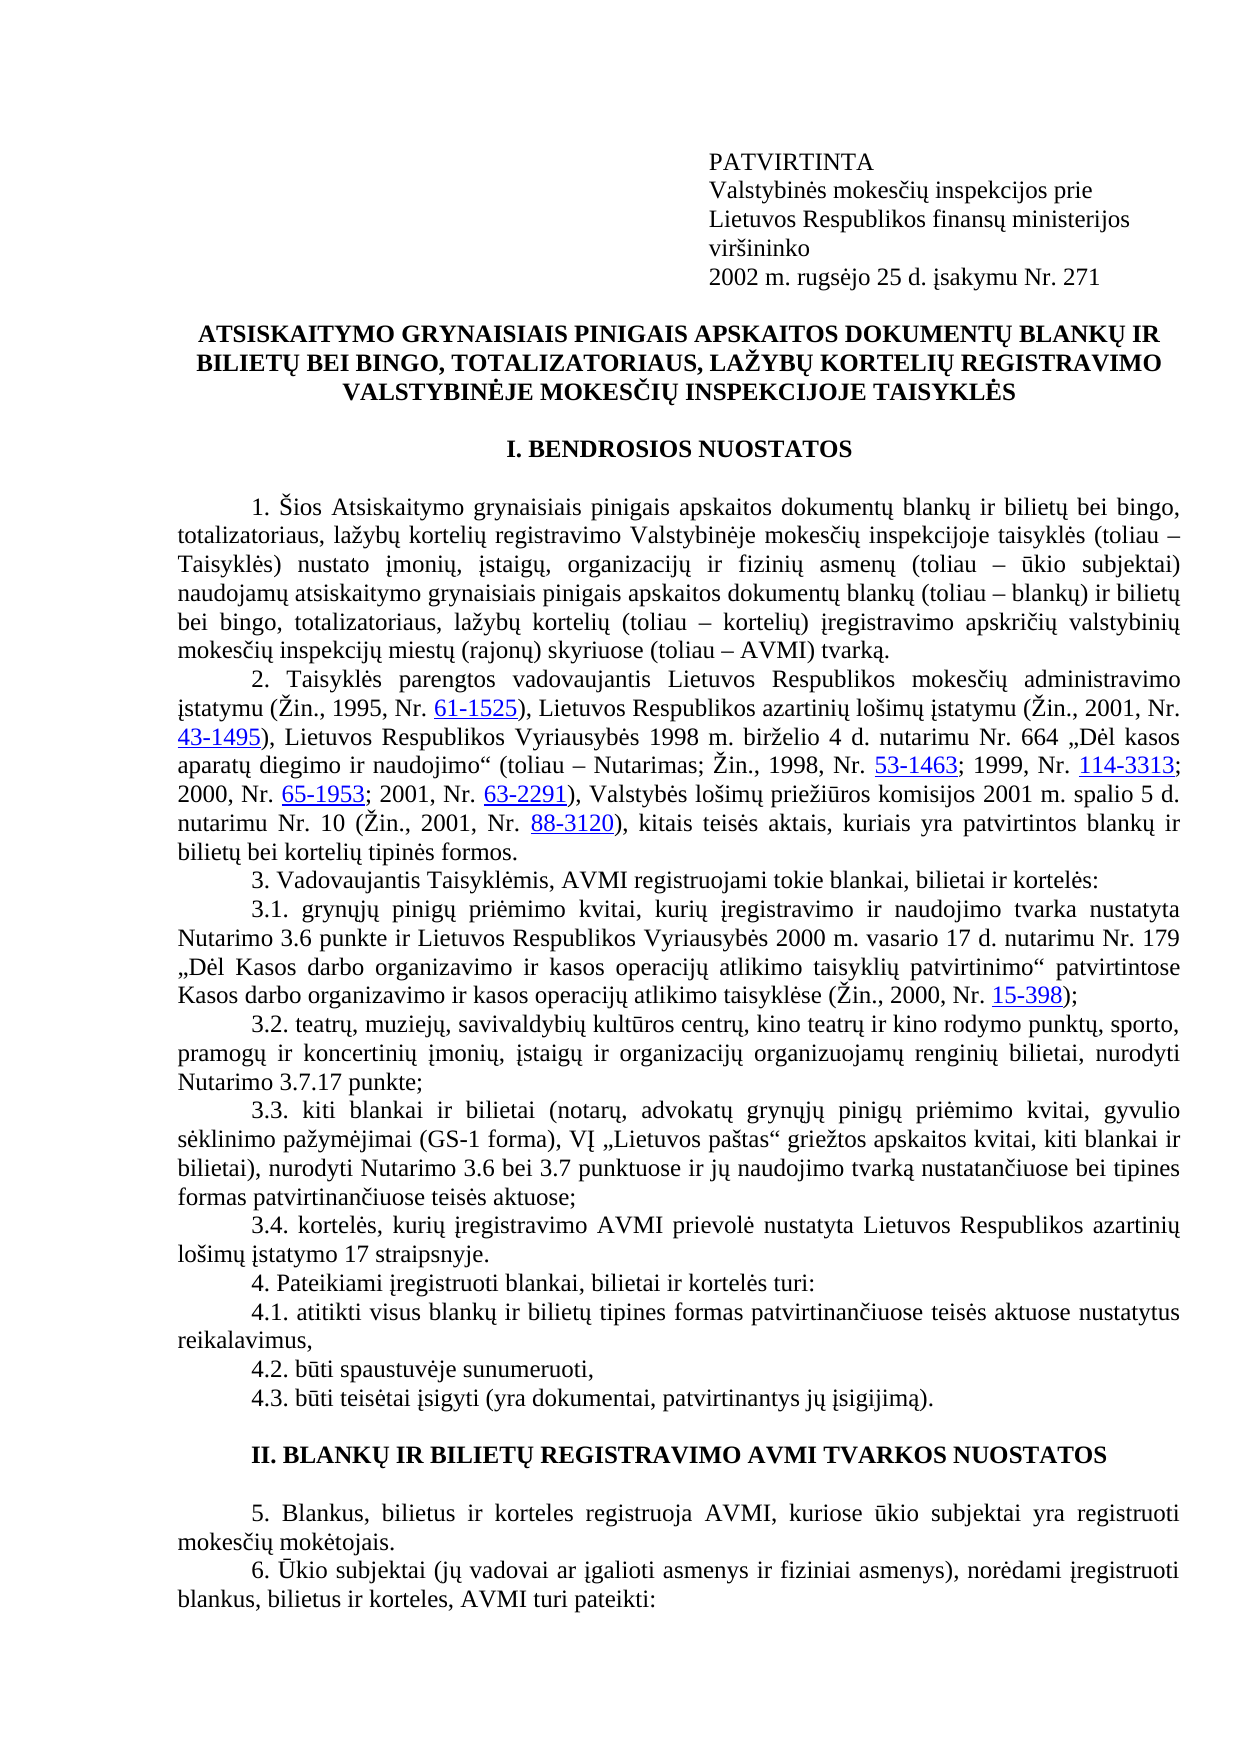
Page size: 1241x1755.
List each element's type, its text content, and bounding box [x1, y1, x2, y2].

text Valstybinės mokesčių inspekcijos prie [177, 176, 1181, 204]
text 4.3. būti teisėtai įsigyti (yra dokumentai, patvirtinantys jų įsigijimą). [177, 1383, 1181, 1412]
text 3.2. teatrų, muziejų, savivaldybių kultūros centrų, kino teatrų ir kino rodymo punktų, sporto, pramogų ir koncertinių įmonių, įstaigų ir organizacijų organizuojamų renginių bilietai, nurodyti Nutarimo 3.7.17 punkte; [177, 1009, 1181, 1096]
text 1. Šios Atsiskaitymo grynaisiais pinigais apskaitos dokumentų blankų ir bilietų bei bingo, totalizatoriaus, lažybų kortelių registravimo Valstybinėje mokesčių inspekcijoje taisyklės (toliau – Taisyklės) nustato įmonių, įstaigų, organizacijų ir fizinių asmenų (toliau – ūkio subjektai) naudojamų atsiskaitymo grynaisiais pinigais apskaitos dokumentų blankų (toliau – blankų) ir bilietų bei bingo, totalizatoriaus, lažybų kortelių (toliau – kortelių) įregistravimo apskričių valstybinių mokesčių inspekcijų miestų (rajonų) skyriuose (toliau – AVMI) tvarką. [177, 492, 1181, 664]
text I. BENDROSIOS NUOSTATOS [177, 434, 1181, 463]
text II. BLANKŲ IR BILIETŲ REGISTRAVIMO AVMI TVARKOS NUOSTATOS [177, 1441, 1181, 1469]
text 4.1. atitikti visus blankų ir bilietų tipines formas patvirtinančiuose teisės aktuose nustatytus reikalavimus, [177, 1297, 1181, 1354]
text 6. Ūkio subjektai (jų vadovai ar įgalioti asmenys ir fiziniai asmenys), norėdami įregistruoti blankus, bilietus ir korteles, AVMI turi pateikti: [177, 1556, 1181, 1613]
text 3.1. grynųjų pinigų priėmimo kvitai, kurių įregistravimo ir naudojimo tvarka nustatyta Nutarimo 3.6 punkte ir Lietuvos Respublikos Vyriausybės 2000 m. vasario 17 d. nutarimu Nr. 179 „Dėl Kasos darbo organizavimo ir kasos operacijų atlikimo taisyklių patvirtinimo“ patvirtintose Kasos darbo organizavimo ir kasos operacijų atlikimo taisyklėse (Žin., 2000, Nr. 15-398); [177, 894, 1181, 1009]
text PATVIRTINTA [177, 147, 1181, 176]
text 3. Vadovaujantis Taisyklėmis, AVMI registruojami tokie blankai, bilietai ir kortelės: [177, 866, 1181, 894]
text 4. Pateikiami įregistruoti blankai, bilietai ir kortelės turi: [177, 1268, 1181, 1297]
text 2002 m. rugsėjo 25 d. įsakymu Nr. 271 [177, 262, 1181, 291]
text viršininko [177, 233, 1181, 262]
text Lietuvos Respublikos finansų ministerijos [177, 204, 1181, 233]
text 5. Blankus, bilietus ir korteles registruoja AVMI, kuriose ūkio subjektai yra registruoti mokesčių mokėtojais. [177, 1498, 1181, 1556]
text ATSISKAITYMO GRYNAISIAIS PINIGAIS APSKAITOS DOKUMENTŲ BLANKŲ IR BILIETŲ BEI BINGO, TOTALIZATORIAUS, LAŽYBŲ KORTELIŲ REGISTRAVIMO VALSTYBINĖJE MOKESČIŲ INSPEKCIJOJE TAISYKLĖS [177, 319, 1181, 406]
text 2. Taisyklės parengtos vadovaujantis Lietuvos Respublikos mokesčių administravimo įstatymu (Žin., 1995, Nr. 61-1525), Lietuvos Respublikos azartinių lošimų įstatymu (Žin., 2001, Nr. 43-1495), Lietuvos Respublikos Vyriausybės 1998 m. birželio 4 d. nutarimu Nr. 664 „Dėl kasos aparatų diegimo ir naudojimo“ (toliau – Nutarimas; Žin., 1998, Nr. 53-1463; 1999, Nr. 114-3313; 2000, Nr. 65-1953; 2001, Nr. 63-2291), Valstybės lošimų priežiūros komisijos 2001 m. spalio 5 d. nutarimu Nr. 10 (Žin., 2001, Nr. 88-3120), kitais teisės aktais, kuriais yra patvirtintos blankų ir bilietų bei kortelių tipinės formos. [177, 664, 1181, 866]
text 4.2. būti spaustuvėje sunumeruoti, [177, 1354, 1181, 1383]
text 3.3. kiti blankai ir bilietai (notarų, advokatų grynųjų pinigų priėmimo kvitai, gyvulio sėklinimo pažymėjimai (GS-1 forma), VĮ „Lietuvos paštas“ griežtos apskaitos kvitai, kiti blankai ir bilietai), nurodyti Nutarimo 3.6 bei 3.7 punktuose ir jų naudojimo tvarką nustatančiuose bei tipines formas patvirtinančiuose teisės aktuose; [177, 1096, 1181, 1211]
text 3.4. kortelės, kurių įregistravimo AVMI prievolė nustatyta Lietuvos Respublikos azartinių lošimų įstatymo 17 straipsnyje. [177, 1211, 1181, 1268]
